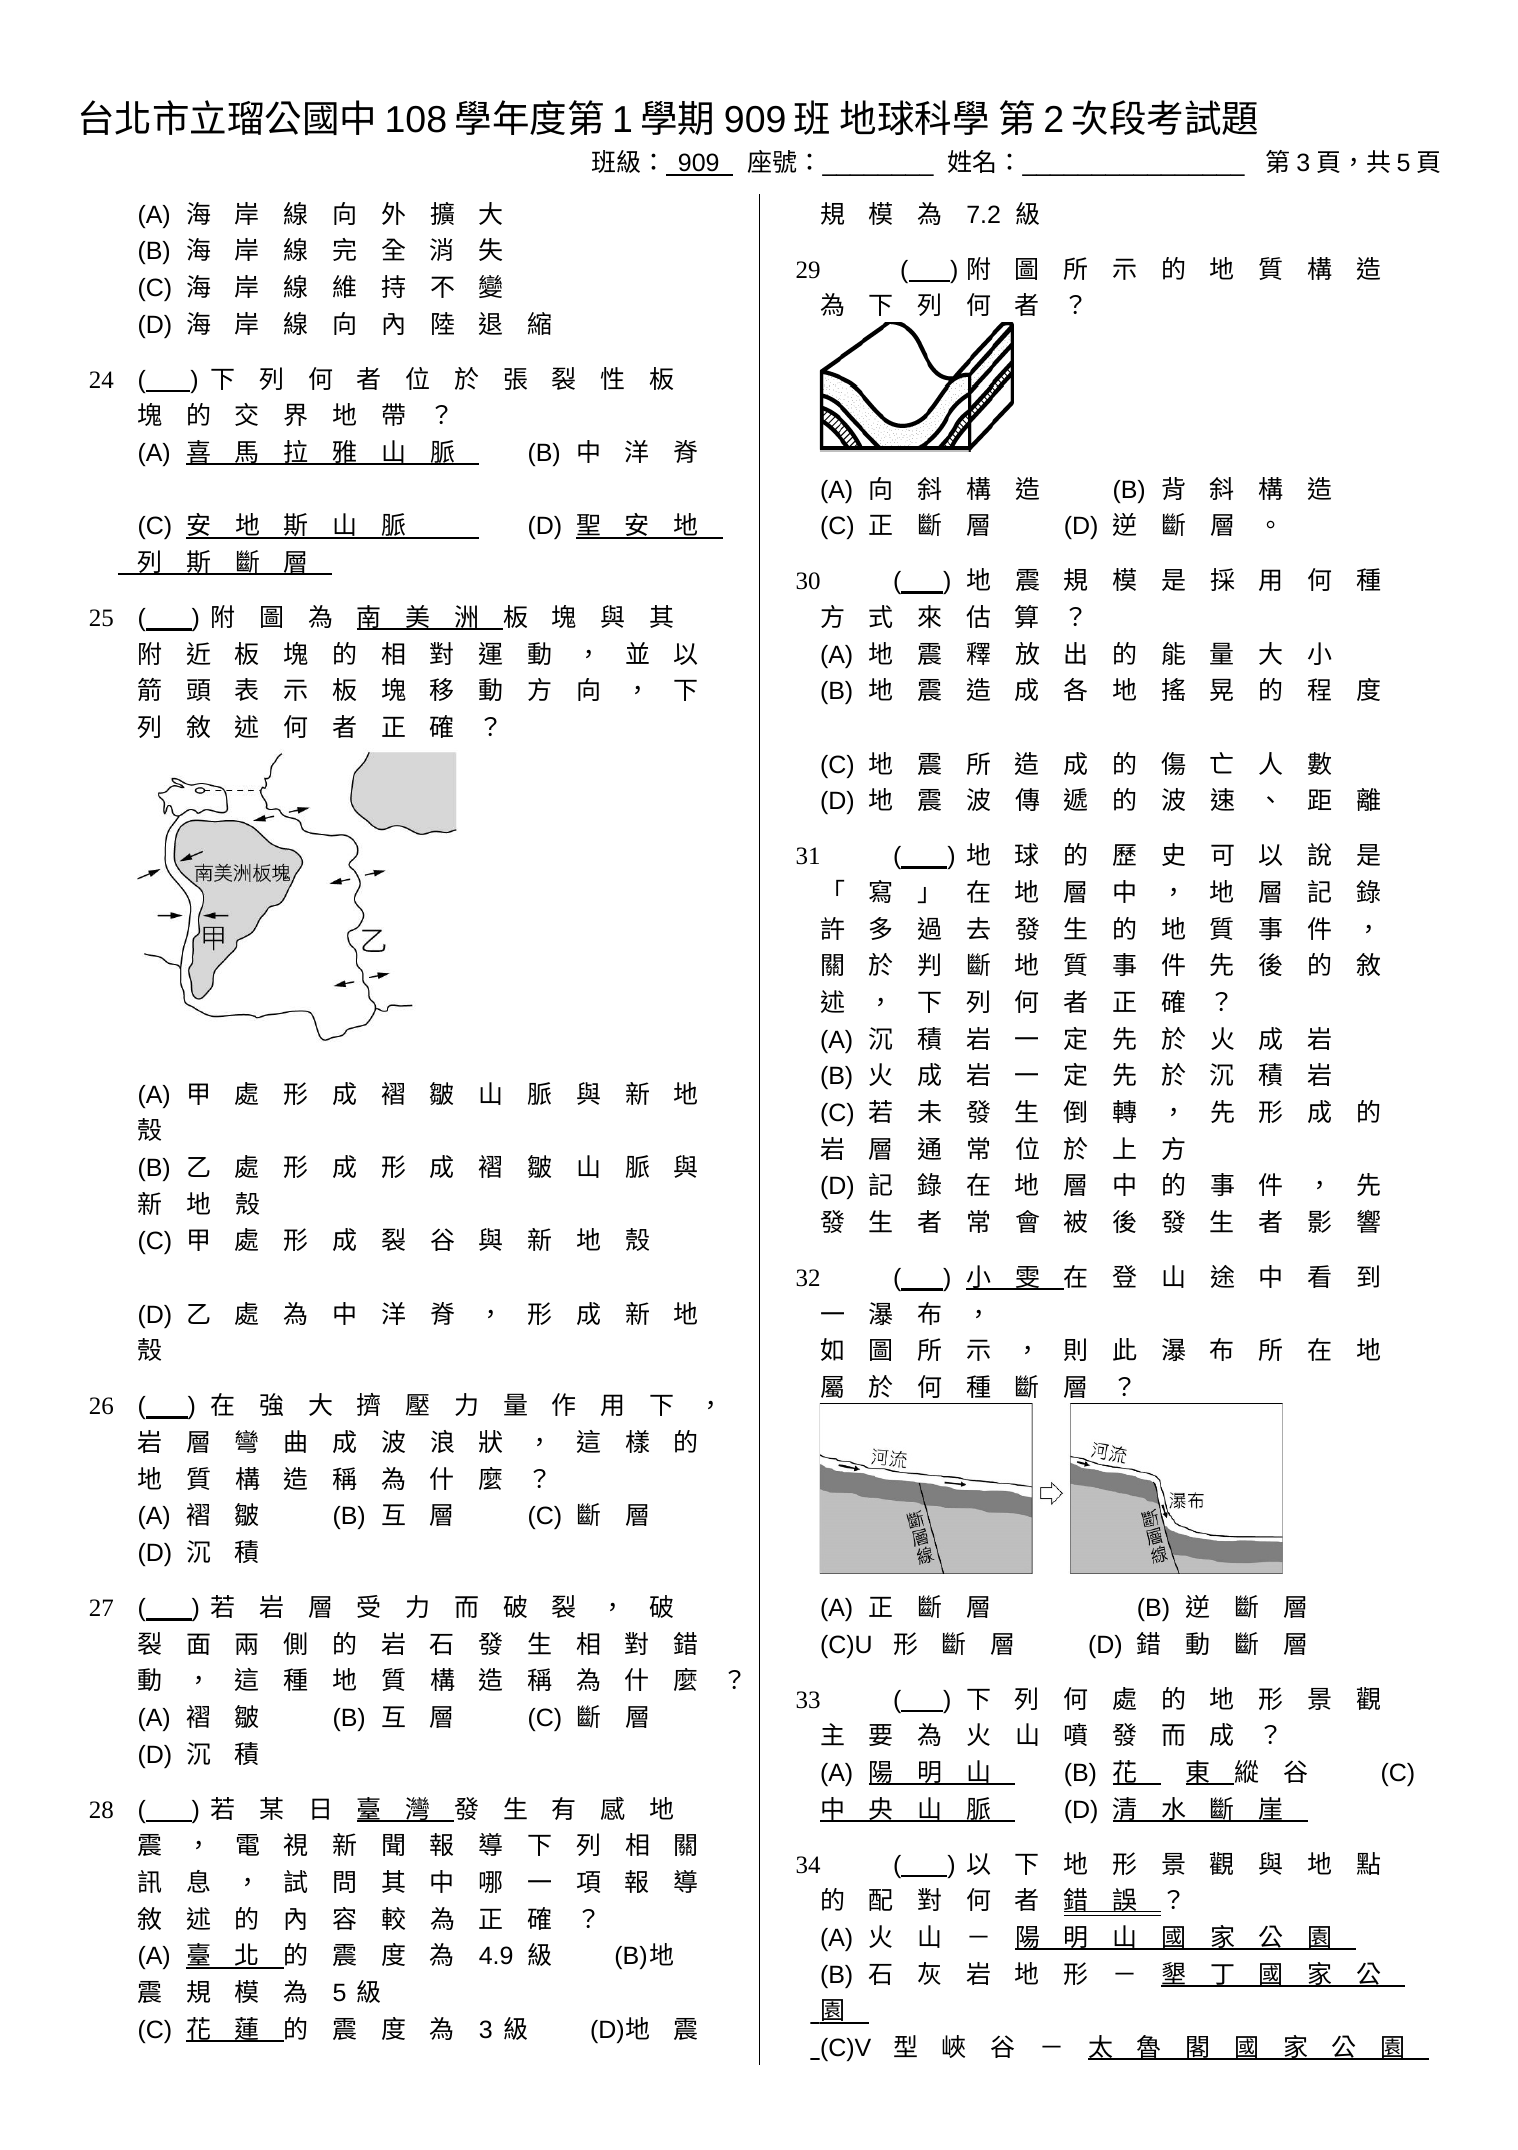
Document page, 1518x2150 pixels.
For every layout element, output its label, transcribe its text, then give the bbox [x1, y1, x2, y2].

list ( A )附圖所示的地質構造為下列何者？ (A)向斜構造 (B)背斜構造 (C)正斷層 (D)逆斷層。 [781, 249, 1429, 542]
list ( D )以下地形景觀與地點的配對何者錯誤？ (A)火山－陽明山國家公園 (B)石灰岩地形－墾丁國家公園 (C)V型峽谷－太魯閣國家公園 [781, 1844, 1429, 2064]
list ( C )若岩層受力而破裂，破裂面兩側的岩石發生相對錯動，這種地質構造稱為什麼？ (A)褶皺 (B)互層 (C)斷層 (D)沉積 [88, 1587, 737, 1771]
list ( D )地球的歷史可以說是「寫」在地層中，地層記錄許多過去發生的地質事件，關於判斷地質事件先後的敘述，下列何者正確？ (A)沉積岩一定先於火成岩 (B)火成岩一定先於沉積岩 (C)若未發生倒轉，先形成的岩層通常位於上方 (D)記錄在地層中的事件，先發生者常會被後發生者影響 [781, 836, 1429, 1239]
list (A)海岸線向外擴大 (B)海岸線完全消失 (C)海岸線維持不變 (D)海岸線向內陸退縮 [88, 194, 737, 341]
list ( D )附圖為南美洲板塊與其附近板塊的相對運動，並以箭頭表示板塊移動方向，下列敘述何者正確？ (A)甲處形成褶皺山脈與新地殼 (B)乙處形成形成褶皺山脈與新地殼 (C)甲處形成裂谷與新地殼 (D)乙處為中洋脊，形成新地殼 [88, 597, 737, 1367]
list ( A )地震規模是採用何種方式來估算？ (A)地震釋放出的能量大小 (B)地震造成各地搖晃的程度 (C)地震所造成的傷亡人數 (D)地震波傳遞的波速、距離 [781, 561, 1429, 817]
picture [819, 322, 1014, 452]
picture [137, 743, 464, 1067]
list ( B )下列何者位於張裂性板塊的交界地帶？ (A)喜馬拉雅山脈 (B)中洋脊 (C)安地斯山脈 (D)聖安地列斯斷層 [88, 359, 737, 579]
picture [819, 1403, 1283, 1574]
list ( A )在強大擠壓力量作用下，岩層彎曲成波浪狀，這樣的地質構造稱為什麼？ (A)褶皺 (B)互層 (C)斷層 (D)沉積 [88, 1386, 737, 1569]
list ( A )下列何處的地形景觀主要為火山噴發而成？ (A)陽明山 (B)花 東縱谷 (C)中央山脈 (D)清水斷崖 [781, 1679, 1429, 1826]
list ( C )若某日臺灣發生有感地震，電視新聞報導下列相關訊息，試問其中哪一項報導敘述的內容較為正確？ (A)臺北的震度為4.9級 (B)地震規模為5級 (C)花蓮的震度為3級 (D)地震 [88, 1789, 737, 2046]
list ( A )小雯在登山途中看到一瀑布， 如圖所示，則此瀑布所在地屬於何種斷層？ (A)正斷層 (B)逆斷層 (C)U形斷層 (D)錯動斷層 [781, 1257, 1429, 1661]
list 規模為7.2級 [781, 194, 1429, 231]
